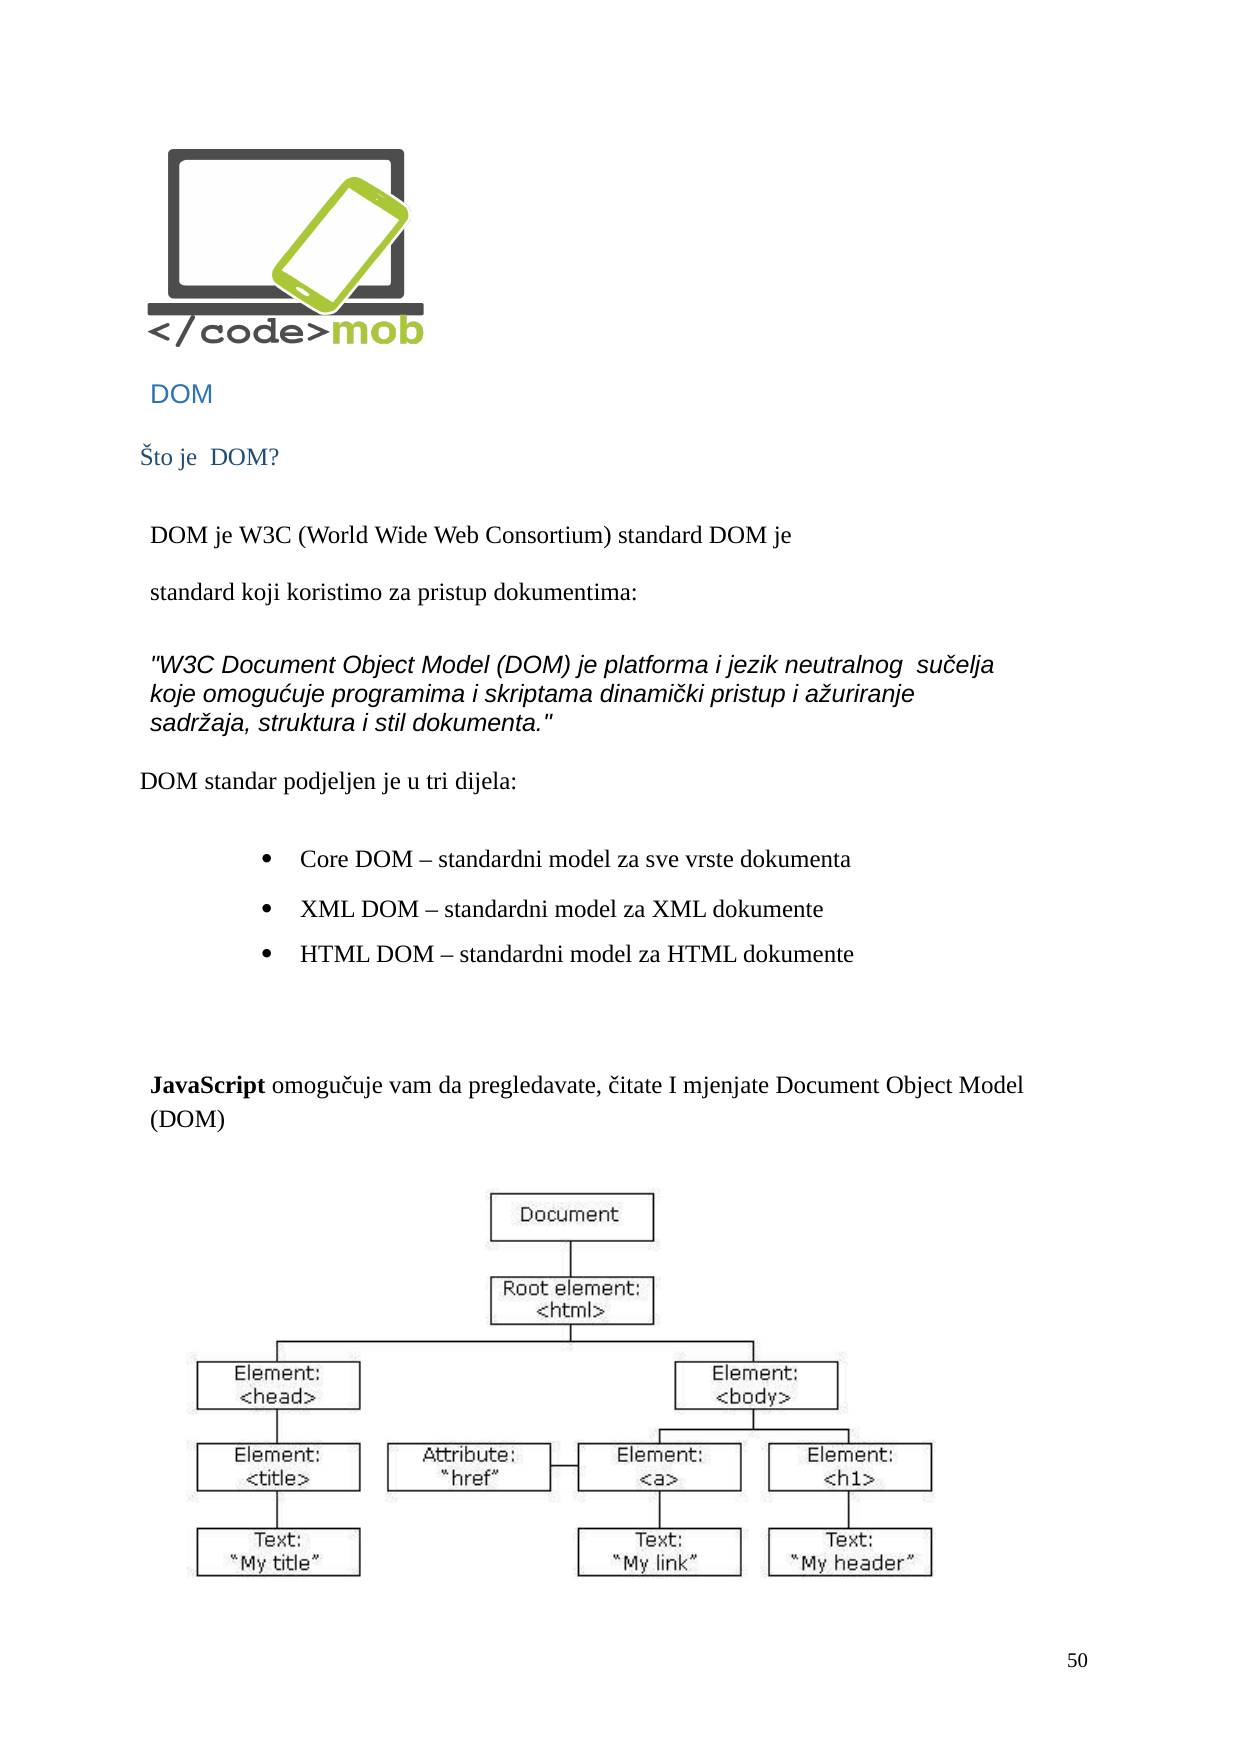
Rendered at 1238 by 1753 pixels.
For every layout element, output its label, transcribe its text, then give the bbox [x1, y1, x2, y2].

text "W3C Document Object Model (DOM) je platforma i jezik neutralnog sučelja koje omogućuje programima i skriptama dinamički pristup i ažuriranje sadržaja, struktura i stil dokumenta." [150, 650, 1024, 737]
text DOM je W3C (World Wide Web Consortium) standard DOM je standard koji koristimo za pristup dokumentima: [150, 520, 803, 606]
picture [147, 149, 424, 347]
text JavaScript omogučuje vam da pregledavate, čitate I mjenjate Document Object Model (DOM) [150, 1070, 1026, 1133]
subtitle DOM [150, 378, 1087, 409]
picture [186, 1176, 945, 1594]
text DOM standar podjeljen je u tri dijela: [139, 766, 1087, 795]
text Što je DOM? [139, 442, 1087, 470]
list XML DOM – standardni model za XML dokumente [262, 893, 1087, 924]
list HTML DOM – standardni model za HTML dokumente [262, 938, 1087, 969]
list Core DOM – standardni model za sve vrste dokumenta [262, 844, 1087, 873]
